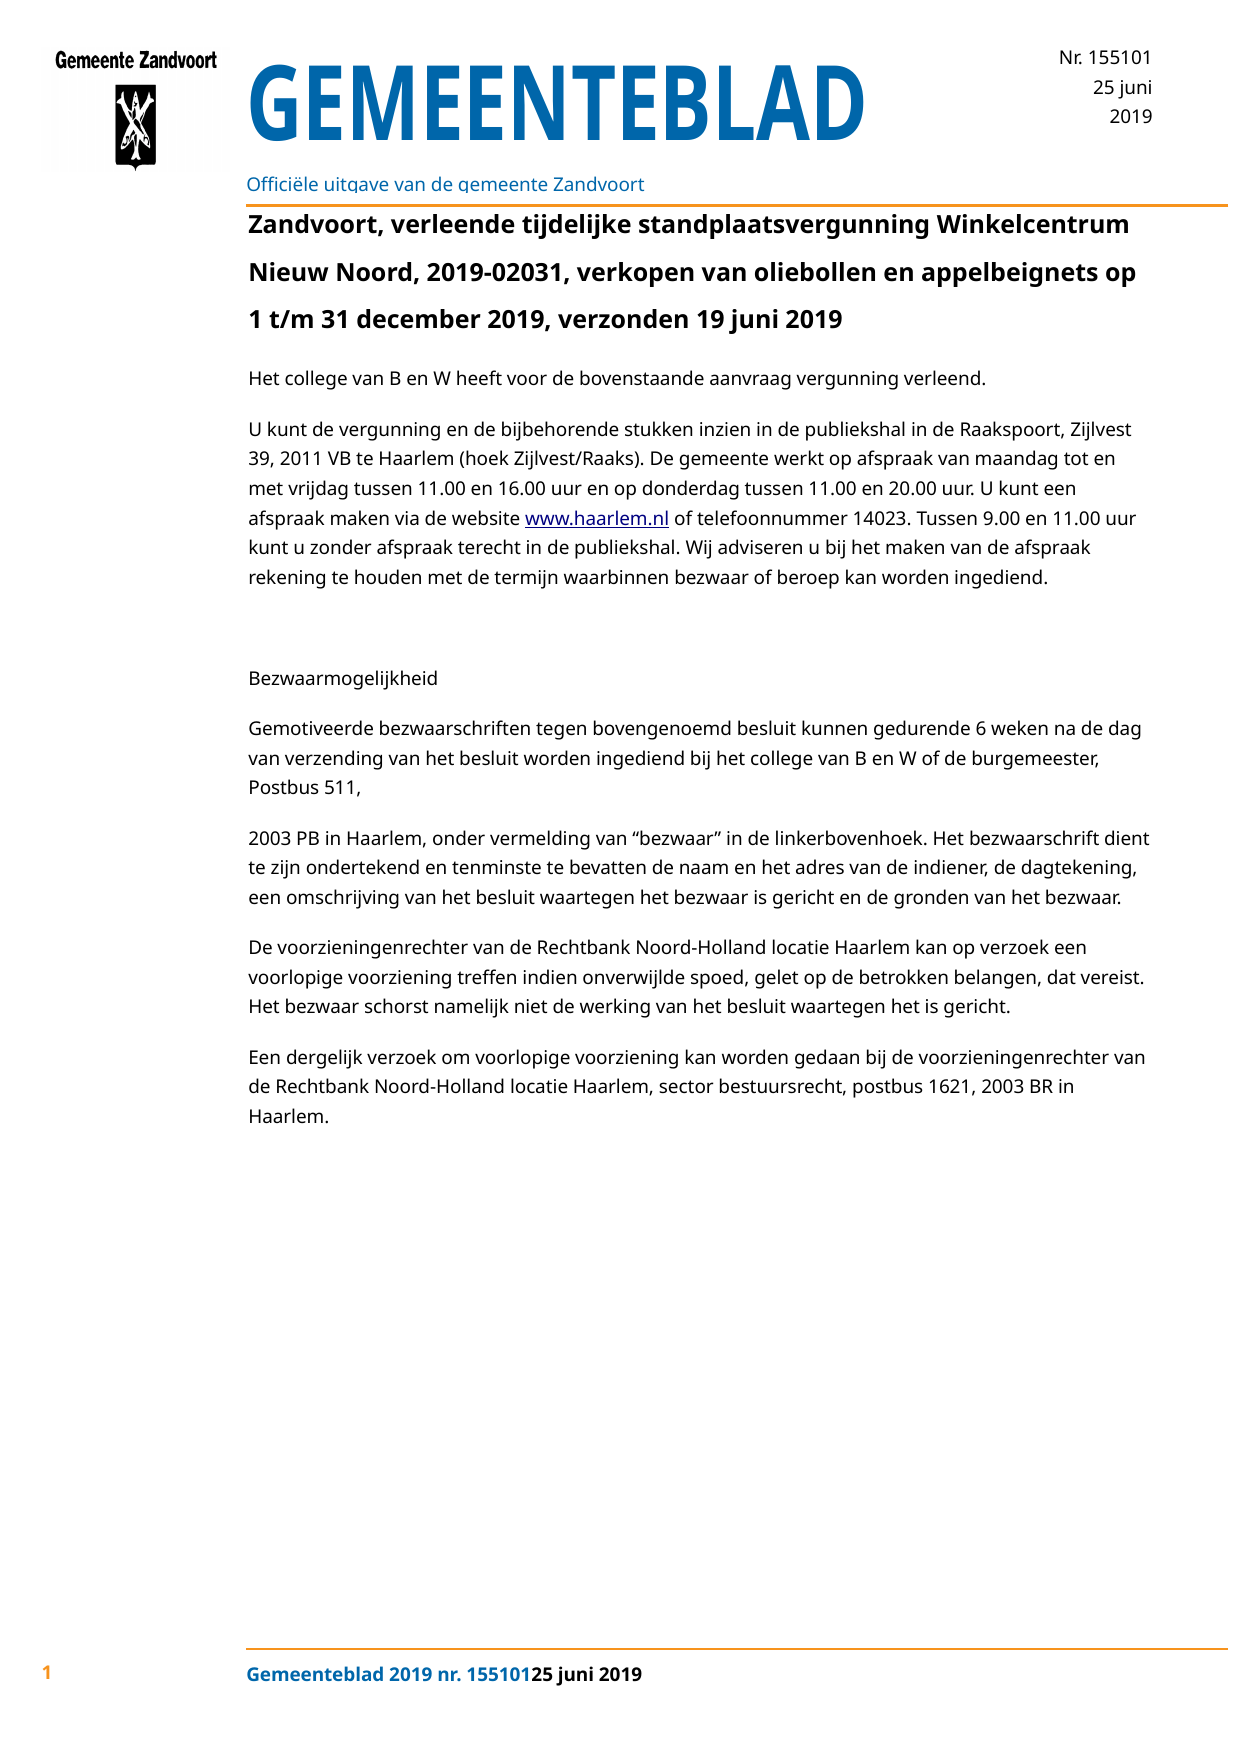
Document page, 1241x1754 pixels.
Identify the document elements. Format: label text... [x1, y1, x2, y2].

text U kunt de vergunning en de bijbehorende stukken inzien in de publiekshal in de Raakspoort, Zijlvest 39, 2011 VB te Haarlem (hoek Zijlvest/Raaks). De gemeente werkt op afspraak van maandag tot en met vrijdag tussen 11.00 en 16.00 uur en op donderdag tussen 11.00 en 20.00 uur. U kunt een afspraak maken via de website www.haarlem.nl of telefoonnummer 14023. Tussen 9.00 en 11.00 uur kunt u zonder afspraak terecht in de publiekshal. Wij adviseren u bij het maken van de afspraak rekening te houden met de termijn waarbinnen bezwaar of beroep kan worden ingediend. [248, 416, 1152, 589]
text Bezwaarmogelijkheid [248, 665, 1152, 690]
picture [41, 47, 231, 172]
text Gemotiveerde bezwaarschriften tegen bovengenoemd besluit kunnen gedurende 6 weken na de dag van verzending van het besluit worden ingediend bij het college van B en W of de burgemeester, Postbus 511, [248, 715, 1152, 800]
text Het college van B en W heeft voor de bovenstaande aanvraag vergunning verleend. [248, 366, 1152, 391]
text 2003 PB in Haarlem, onder vermelding van “bezwaar” in de linkerbovenhoek. Het bezwaarschrift dient te zijn ondertekend en tenminste te bevatten de naam en het adres van de indiener, de dagtekening, een omschrijving van het besluit waartegen het bezwaar is gericht en de gronden van het bezwaar. [248, 825, 1152, 909]
text Zandvoort, verleende tijdelijke standplaatsvergunning Winkelcentrum Nieuw Noord, 2019-02031, verkopen van oliebollen en appelbeignets op 1 t/m 31 december 2019, verzonden 19 juni 2019 [248, 207, 1152, 336]
text Een dergelijk verzoek om voorlopige voorziening kan worden gedaan bij de voorzieningenrechter van de Rechtbank Noord-Holland locatie Haarlem, sector bestuursrecht, postbus 1621, 2003 BR in Haarlem. [248, 1044, 1152, 1129]
text De voorzieningenrechter van de Rechtbank Noord-Holland locatie Haarlem kan op verzoek een voorlopige voorziening treffen indien onverwijlde spoed, gelet op de betrokken belangen, dat vereist. Het bezwaar schorst namelijk niet de werking van het besluit waartegen het is gericht. [248, 934, 1152, 1019]
